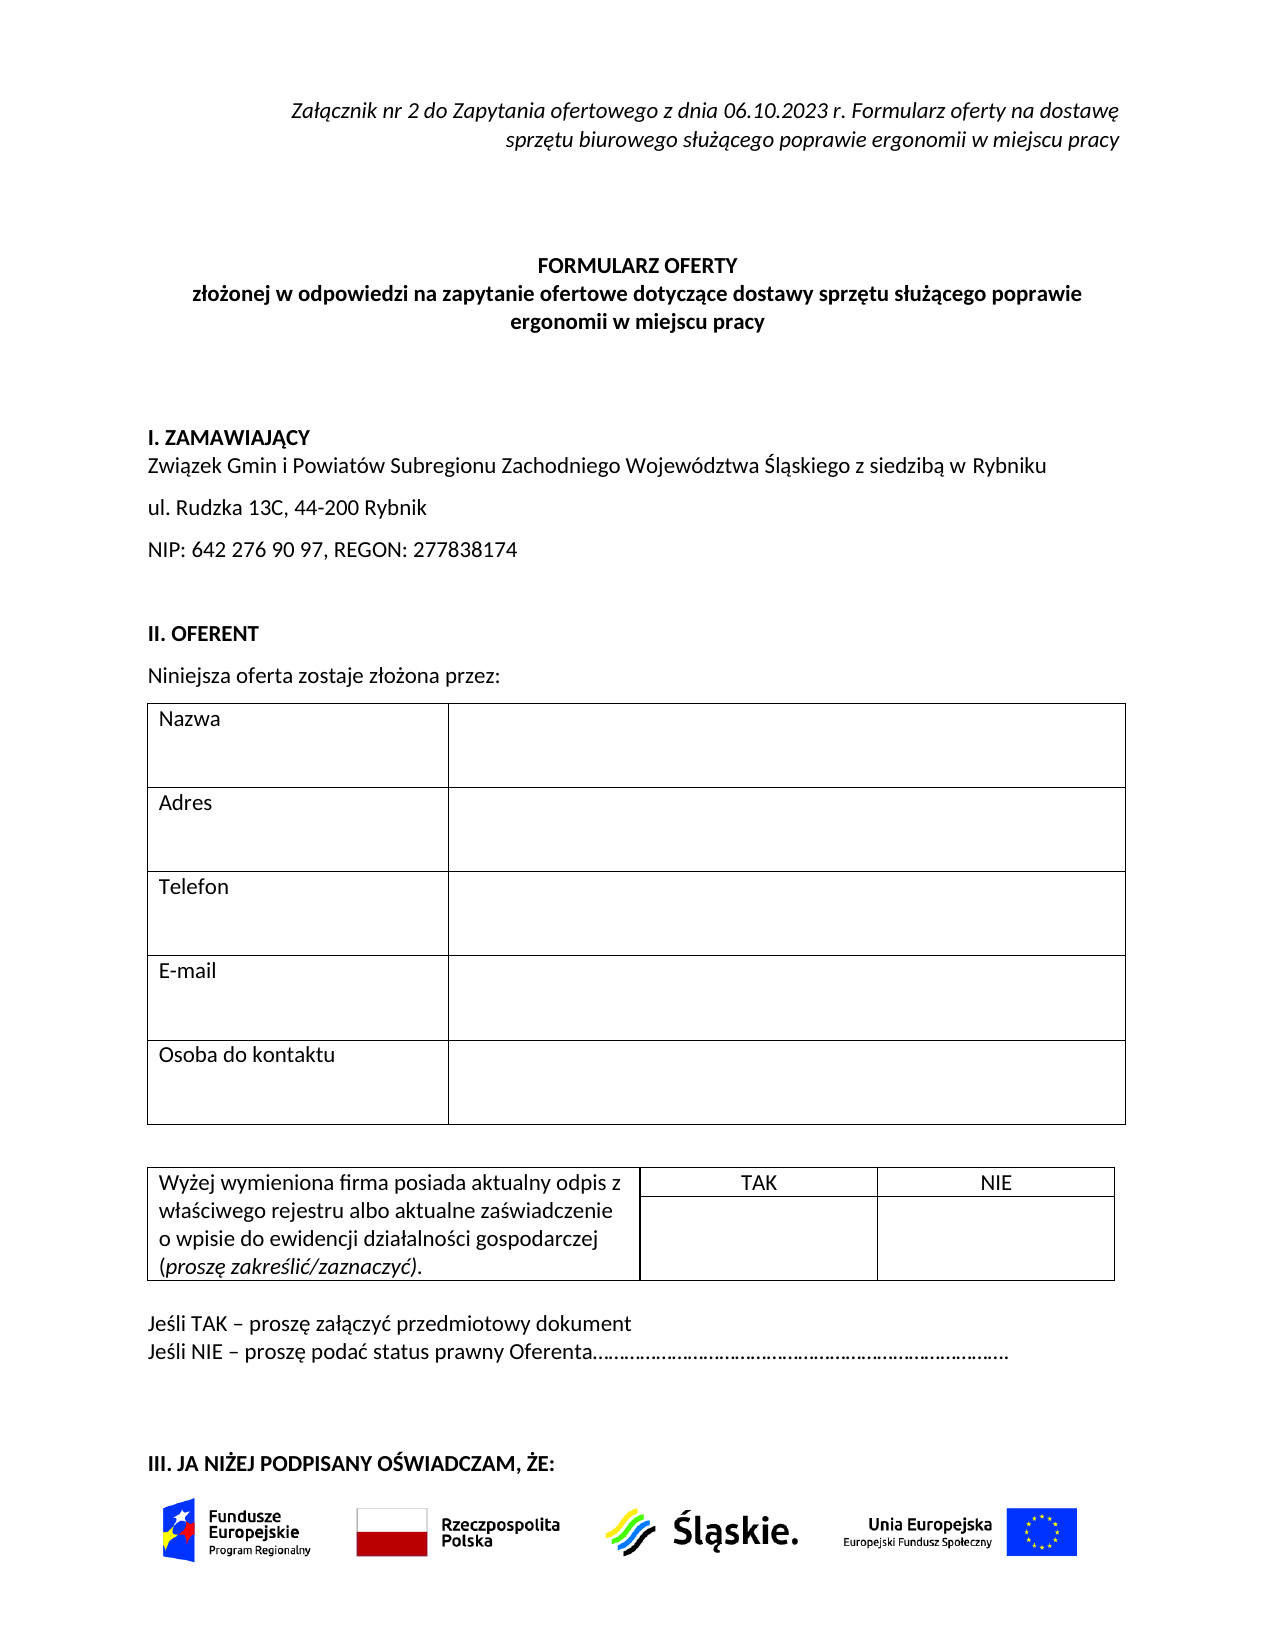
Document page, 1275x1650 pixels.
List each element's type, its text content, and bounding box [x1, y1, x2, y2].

table_header TAK [641, 1168, 877, 1196]
table_cell [641, 1197, 877, 1280]
table_cell Telefon [148, 872, 448, 955]
table_cell [449, 788, 1125, 871]
table_header NIE [878, 1168, 1114, 1196]
table_cell [449, 1041, 1125, 1124]
text I. ZAMAWIAJĄCY [148, 423, 1127, 451]
text Załącznik nr 2 do Zapytania ofertowego z dnia 06.10.2023 r. Formularz oferty na dostawę [148, 97, 1127, 125]
text III. JA NIŻEJ PODPISANY OŚWIADCZAM, ŻE: [148, 1449, 1127, 1477]
table_header Nazwa [148, 704, 448, 787]
table_cell [449, 956, 1125, 1039]
table_cell [449, 872, 1125, 955]
text Jeśli NIE – proszę podać status prawny Oferenta……………………………………………………………………. [148, 1337, 1127, 1365]
table_header Wyżej wymieniona firma posiada aktualny odpis z właściwego rejestru albo aktualne zaświadczenie o wpisie do ewidencji działalności gospodarczej (proszę zakreślić/zaznaczyć). [148, 1168, 639, 1280]
text NIP: 642 276 90 97, REGON: 277838174 [148, 535, 1127, 563]
table_cell E-mail [148, 956, 448, 1039]
text Jeśli TAK – proszę załączyć przedmiotowy dokument [148, 1309, 1127, 1337]
table_cell Osoba do kontaktu [148, 1041, 448, 1124]
text Związek Gmin i Powiatów Subregionu Zachodniego Województwa Śląskiego z siedzibą w Rybniku [148, 451, 1127, 479]
text FORMULARZ OFERTY [148, 251, 1127, 279]
table_cell Adres [148, 788, 448, 871]
text złożonej w odpowiedzi na zapytanie ofertowe dotyczące dostawy sprzętu służącego poprawie ergonomii w miejscu pracy [148, 279, 1127, 335]
text Niniejsza oferta zostaje złożona przez: [148, 661, 1127, 689]
text ul. Rudzka 13C, 44-200 Rybnik [148, 493, 1127, 521]
text sprzętu biurowego służącego poprawie ergonomii w miejscu pracy [148, 125, 1127, 153]
table_cell [878, 1197, 1114, 1280]
table_header [449, 704, 1125, 787]
text II. OFERENT [148, 619, 1127, 647]
